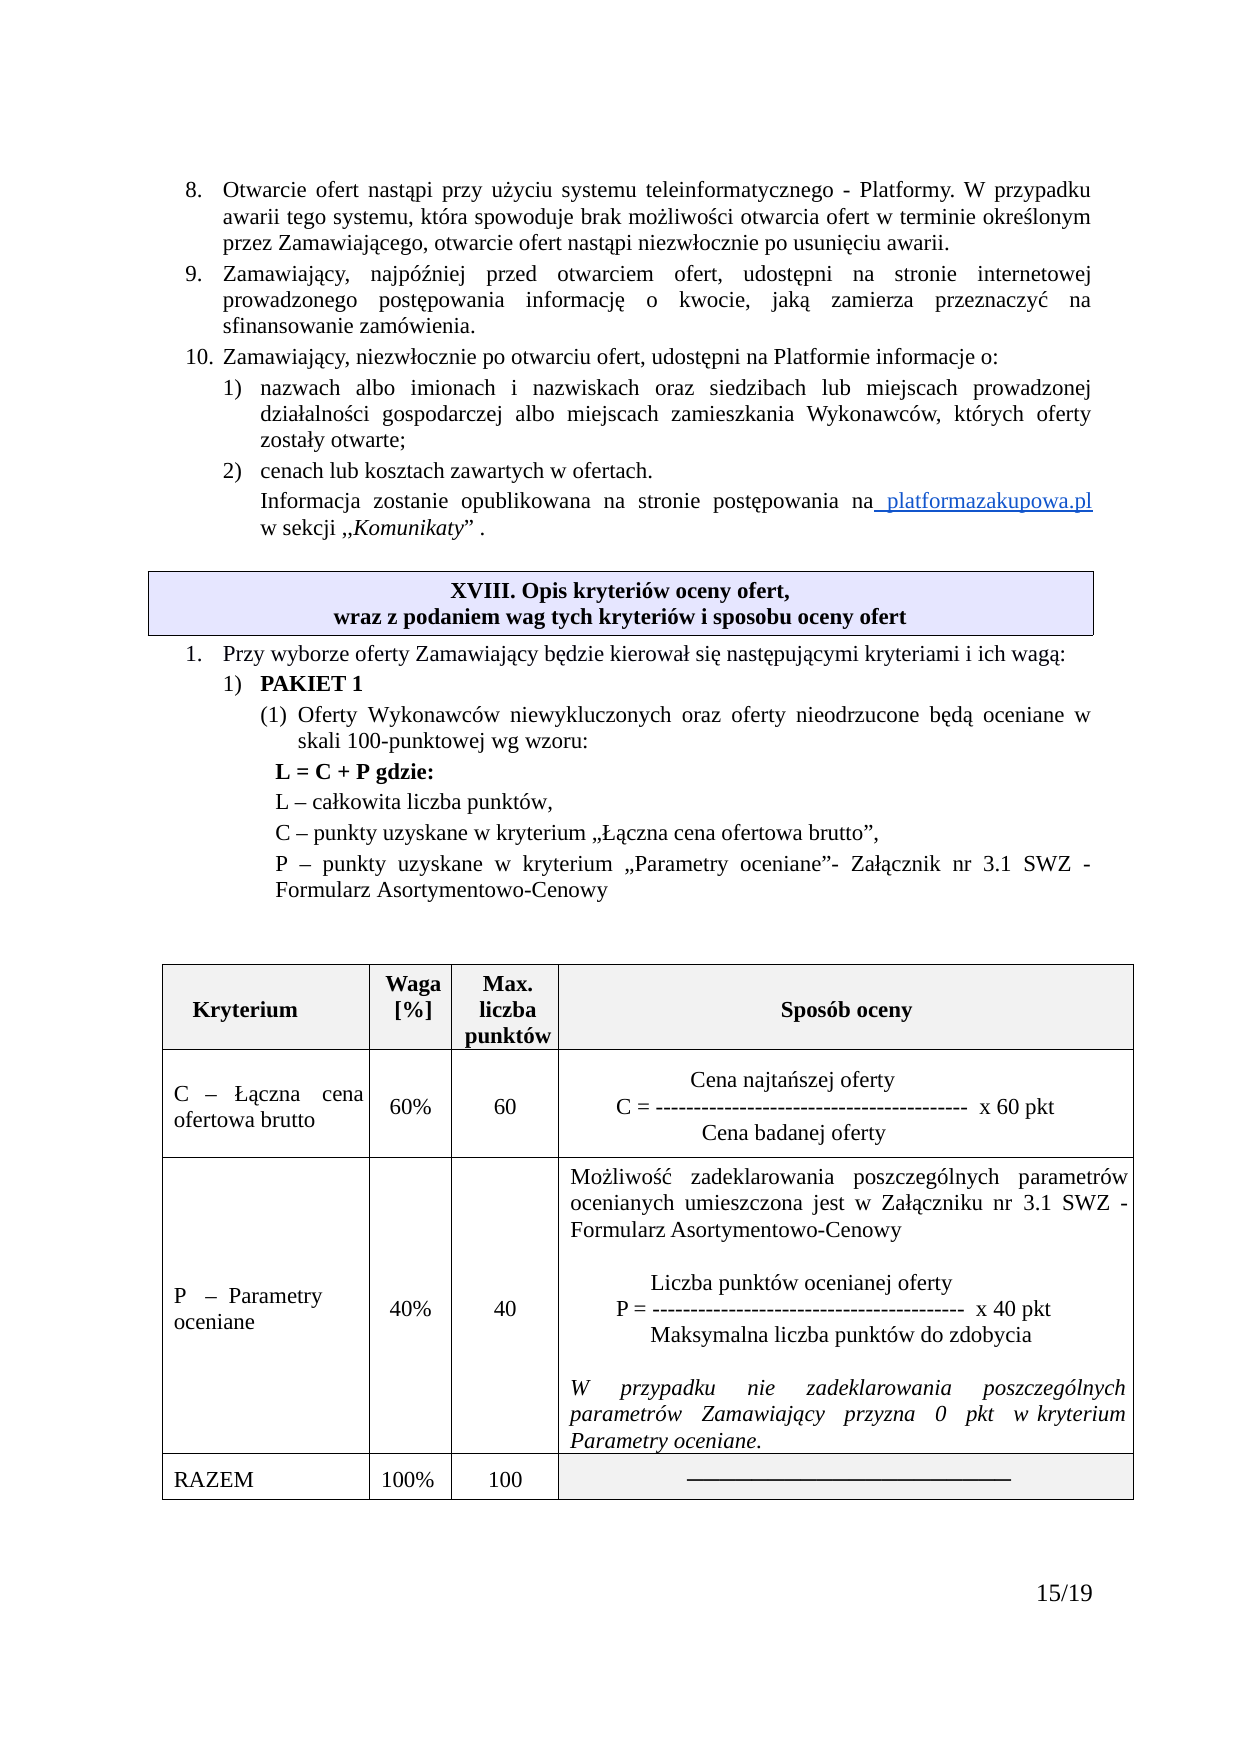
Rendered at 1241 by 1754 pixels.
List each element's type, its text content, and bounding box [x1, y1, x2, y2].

table_cell 100 [452, 1454, 558, 1499]
list Zamawiający, niezwłocznie po otwarciu ofert, udostępni na Platformie informacje o: [185, 343, 1093, 369]
list Zamawiający, najpóźniej przed otwarciem ofert, udostępni na stronie internetowej prowadzonego postępowania informację o kwocie, jaką zamierza przeznaczyć na sfinansowanie zamówienia. [185, 260, 1093, 339]
table_cell 60% [370, 1050, 451, 1157]
list Oferty Wykonawców niewykluczonych oraz oferty nieodrzucone będą oceniane w skali 100-punktowej wg wzoru: [260, 701, 1093, 753]
text P – punkty uzyskane w kryterium „Parametry oceniane”- Załącznik nr 3.1 SWZ - Formularz Asortymentowo-Cenowy [275, 850, 1093, 902]
table_cell 40% [370, 1158, 451, 1453]
list Przy wyborze oferty Zamawiający będzie kierował się następującymi kryteriami i ich wagą: [185, 639, 1093, 666]
table_cell RAZEM [163, 1454, 369, 1499]
table_header Sposób oceny [559, 965, 1133, 1049]
list PAKIET 1 [223, 670, 1093, 697]
table_cell ──────────────────── [559, 1454, 1133, 1499]
table_cell 100% [370, 1454, 451, 1499]
table_header Max. liczba punktów [452, 965, 558, 1049]
table_header XVIII. Opis kryteriów oceny ofert, wraz z podaniem wag tych kryteriów i sposobu oceny ofert [149, 572, 1093, 635]
table_cell Możliwość zadeklarowania poszczególnych parametrów ocenianych umieszczona jest w Załączniku nr 3.1 SWZ - Formularz Asortymentowo-Cenowy Liczba punktów ocenianej oferty P = ----------------------------------------- x 40 pkt Maksymalna liczba punktów do zdobycia W przypadku nie zadeklarowania poszczególnych parametrów Zamawiający przyzna 0 pkt w kryterium Parametry oceniane. [559, 1158, 1133, 1453]
list Informacja zostanie opublikowana na stronie postępowania na platformazakupowa.pl w sekcji ,,Komunikaty” . [223, 488, 1093, 540]
list Otwarcie ofert nastąpi przy użyciu systemu teleinformatycznego - Platformy. W przypadku awarii tego systemu, która spowoduje brak możliwości otwarcia ofert w terminie określonym przez Zamawiającego, otwarcie ofert nastąpi niezwłocznie po usunięciu awarii. [185, 176, 1093, 255]
text L – całkowita liczba punktów, [275, 788, 1093, 815]
table_header Waga [%] [370, 965, 451, 1049]
table_cell Cena najtańszej oferty C = ----------------------------------------- x 60 pkt Cena badanej oferty [559, 1050, 1133, 1157]
table_cell P – Parametry oceniane [163, 1158, 369, 1453]
table_cell C – Łączna cena ofertowa brutto [163, 1050, 369, 1157]
list nazwach albo imionach i nazwiskach oraz siedzibach lub miejscach prowadzonej działalności gospodarczej albo miejscach zamieszkania Wykonawców, których oferty zostały otwarte; [223, 374, 1093, 453]
list cenach lub kosztach zawartych w ofertach. [223, 457, 1093, 483]
list L = C + P gdzie: [223, 758, 1093, 784]
table_cell 60 [452, 1050, 558, 1157]
table_cell 40 [452, 1158, 558, 1453]
text C – punkty uzyskane w kryterium „Łączna cena ofertowa brutto”, [275, 819, 1093, 845]
table_header Kryterium [163, 965, 369, 1049]
